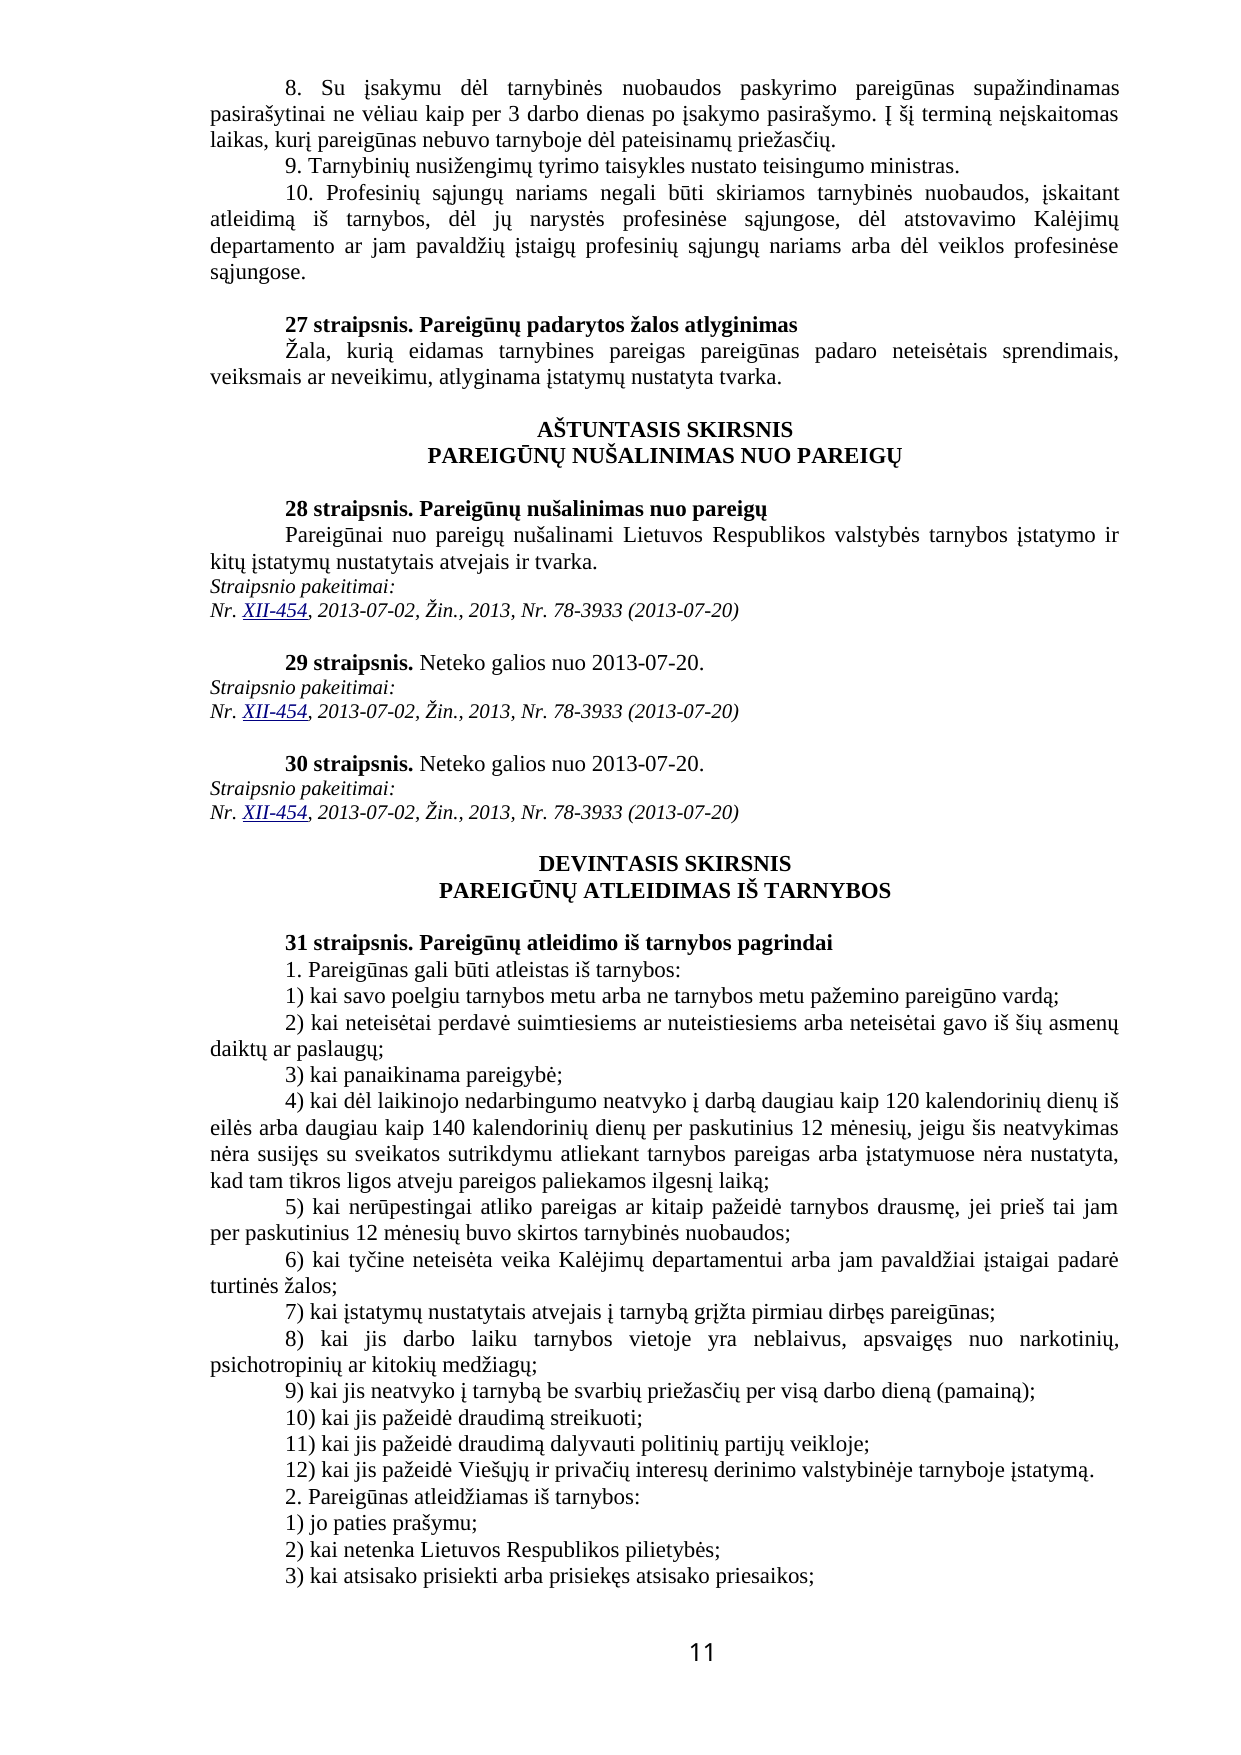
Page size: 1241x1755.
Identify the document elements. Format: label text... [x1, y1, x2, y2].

text 12) kai jis pažeidė Viešųjų ir privačių interesų derinimo valstybinėje tarnyboje įstatymą. [210, 1457, 1120, 1483]
text Straipsnio pakeitimai: [210, 675, 1120, 699]
text Straipsnio pakeitimai: [210, 776, 1120, 800]
text 1) jo paties prašymu; [210, 1509, 1120, 1536]
subtitle PAREIGŪNŲ NUŠALINIMAS NUO PAREIGŲ [210, 442, 1120, 469]
text 2) kai neteisėtai perdavė suimtiesiems ar nuteistiesiems arba neteisėtai gavo iš šių asmenų daiktų ar paslaugų; [210, 1008, 1120, 1061]
text Žala, kurią eidamas tarnybines pareigas pareigūnas padaro neteisėtais sprendimais, veiksmais ar neveikimu, atlyginama įstatymų nustatyta tvarka. [210, 337, 1120, 390]
text AŠTUNTASIS SKIRSNIS [210, 416, 1120, 442]
text 8. Su įsakymu dėl tarnybinės nuobaudos paskyrimo pareigūnas supažindinamas pasirašytinai ne vėliau kaip per 3 darbo dienas po įsakymo pasirašymo. Į šį terminą neįskaitomas laikas, kurį pareigūnas nebuvo tarnyboje dėl pateisinamų priežasčių. [210, 73, 1120, 153]
text 5) kai nerūpestingai atliko pareigas ar kitaip pažeidė tarnybos drausmę, jei prieš tai jam per paskutinius 12 mėnesių buvo skirtos tarnybinės nuobaudos; [210, 1193, 1120, 1246]
text Nr. XII-454, 2013-07-02, Žin., 2013, Nr. 78-3933 (2013-07-20) [210, 800, 1120, 824]
text 2. Pareigūnas atleidžiamas iš tarnybos: [210, 1483, 1120, 1509]
text 6) kai tyčine neteisėta veika Kalėjimų departamentui arba jam pavaldžiai įstaigai padarė turtinės žalos; [210, 1246, 1120, 1298]
text 4) kai dėl laikinojo nedarbingumo neatvyko į darbą daugiau kaip 120 kalendorinių dienų iš eilės arba daugiau kaip 140 kalendorinių dienų per paskutinius 12 mėnesių, jeigu šis neatvykimas nėra susijęs su sveikatos sutrikdymu atliekant tarnybos pareigas arba įstatymuose nėra nustatyta, kad tam tikros ligos atveju pareigos paliekamos ilgesnį laiką; [210, 1088, 1120, 1193]
text 10. Profesinių sąjungų nariams negali būti skiriamos tarnybinės nuobaudos, įskaitant atleidimą iš tarnybos, dėl jų narystės profesinėse sąjungose, dėl atstovavimo Kalėjimų departamento ar jam pavaldžių įstaigų profesinių sąjungų nariams arba dėl veiklos profesinėse sąjungose. [210, 179, 1120, 284]
text 2) kai netenka Lietuvos Respublikos pilietybės; [210, 1536, 1120, 1562]
text 9) kai jis neatvyko į tarnybą be svarbių priežasčių per visą darbo dieną (pamainą); [210, 1377, 1120, 1404]
text Nr. XII-454, 2013-07-02, Žin., 2013, Nr. 78-3933 (2013-07-20) [210, 598, 1120, 622]
text 9. Tarnybinių nusižengimų tyrimo taisykles nustato teisingumo ministras. [210, 153, 1120, 179]
text DEVINTASIS SKIRSNIS [210, 850, 1120, 877]
text 28 straipsnis. Pareigūnų nušalinimas nuo pareigų [210, 495, 1120, 522]
text 29 straipsnis. Neteko galios nuo 2013-07-20. [210, 649, 1120, 675]
text Pareigūnai nuo pareigų nušalinami Lietuvos Respublikos valstybės tarnybos įstatymo ir kitų įstatymų nustatytais atvejais ir tvarka. [210, 522, 1120, 574]
text 8) kai jis darbo laiku tarnybos vietoje yra neblaivus, apsvaigęs nuo narkotinių, psichotropinių ar kitokių medžiagų; [210, 1325, 1120, 1377]
text 3) kai panaikinama pareigybė; [210, 1061, 1120, 1088]
text Nr. XII-454, 2013-07-02, Žin., 2013, Nr. 78-3933 (2013-07-20) [210, 699, 1120, 723]
text Straipsnio pakeitimai: [210, 574, 1120, 598]
text PAREIGŪNŲ ATLEIDIMAS IŠ TARNYBOS [210, 877, 1120, 903]
text 10) kai jis pažeidė draudimą streikuoti; [210, 1404, 1120, 1430]
text 7) kai įstatymų nustatytais atvejais į tarnybą grįžta pirmiau dirbęs pareigūnas; [210, 1298, 1120, 1325]
text 11) kai jis pažeidė draudimą dalyvauti politinių partijų veikloje; [210, 1430, 1120, 1457]
text 1. Pareigūnas gali būti atleistas iš tarnybos: [285, 956, 1120, 982]
text 30 straipsnis. Neteko galios nuo 2013-07-20. [210, 749, 1120, 776]
text 31 straipsnis. Pareigūnų atleidimo iš tarnybos pagrindai [210, 929, 1120, 956]
text 3) kai atsisako prisiekti arba prisiekęs atsisako priesaikos; [210, 1562, 1120, 1588]
text 1) kai savo poelgiu tarnybos metu arba ne tarnybos metu pažemino pareigūno vardą; [210, 982, 1120, 1008]
text 27 straipsnis. Pareigūnų padarytos žalos atlyginimas [210, 311, 1120, 337]
